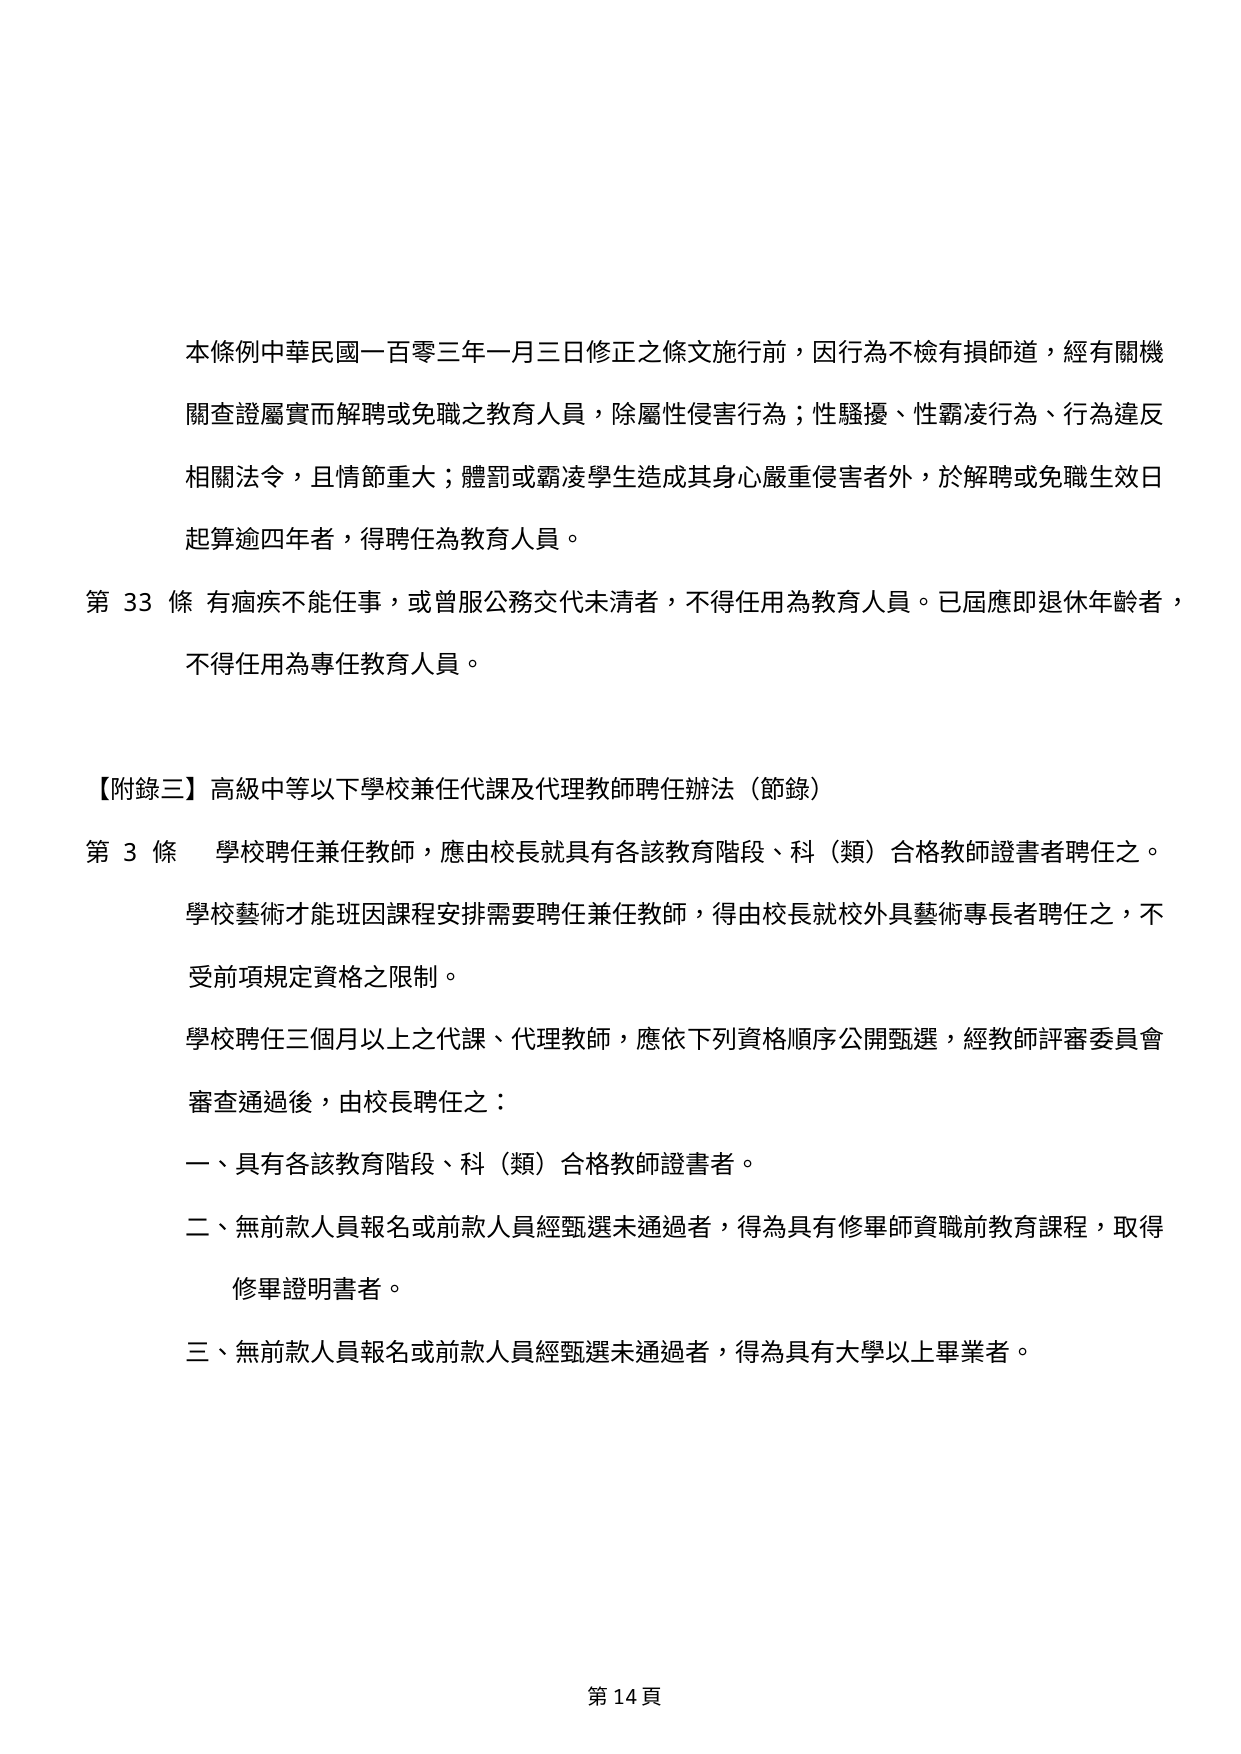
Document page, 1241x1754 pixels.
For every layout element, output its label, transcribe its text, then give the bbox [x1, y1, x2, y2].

text 學校聘任三個月以上之代課、代理教師，應依下列資格順序公開甄選，經教師評審委員會審查通過後，由校長聘任之： [185, 996, 1165, 1121]
text 第 3 條 學校聘任兼任教師，應由校長就具有各該教育階段、科（類）合格教師證書者聘任之。 [85, 809, 1165, 871]
text 【附錄三】高級中等以下學校兼任代課及代理教師聘任辦法（節錄） [85, 746, 1165, 809]
text 學校藝術才能班因課程安排需要聘任兼任教師，得由校長就校外具藝術專長者聘任之，不受前項規定資格之限制。 [185, 871, 1165, 996]
text 第 33 條 有痼疾不能任事，或曾服公務交代未清者，不得任用為教育人員。已屆應即退休年齡者，不得任用為專任教育人員。 [85, 559, 1165, 684]
text 二、無前款人員報名或前款人員經甄選未通過者，得為具有修畢師資職前教育課程，取得修畢證明書者。 [185, 1184, 1165, 1309]
text 一、具有各該教育階段、科（類）合格教師證書者。 [185, 1121, 1165, 1184]
text 三、無前款人員報名或前款人員經甄選未通過者，得為具有大學以上畢業者。 [85, 1309, 1165, 1371]
text 本條例中華民國一百零三年一月三日修正之條文施行前，因行為不檢有損師道，經有關機關查證屬實而解聘或免職之教育人員，除屬性侵害行為；性騷擾、性霸凌行為、行為違反相關法令，且情節重大；體罰或霸凌學生造成其身心嚴重侵害者外，於解聘或免職生效日起算逾四年者，得聘任為教育人員。 [185, 309, 1165, 559]
